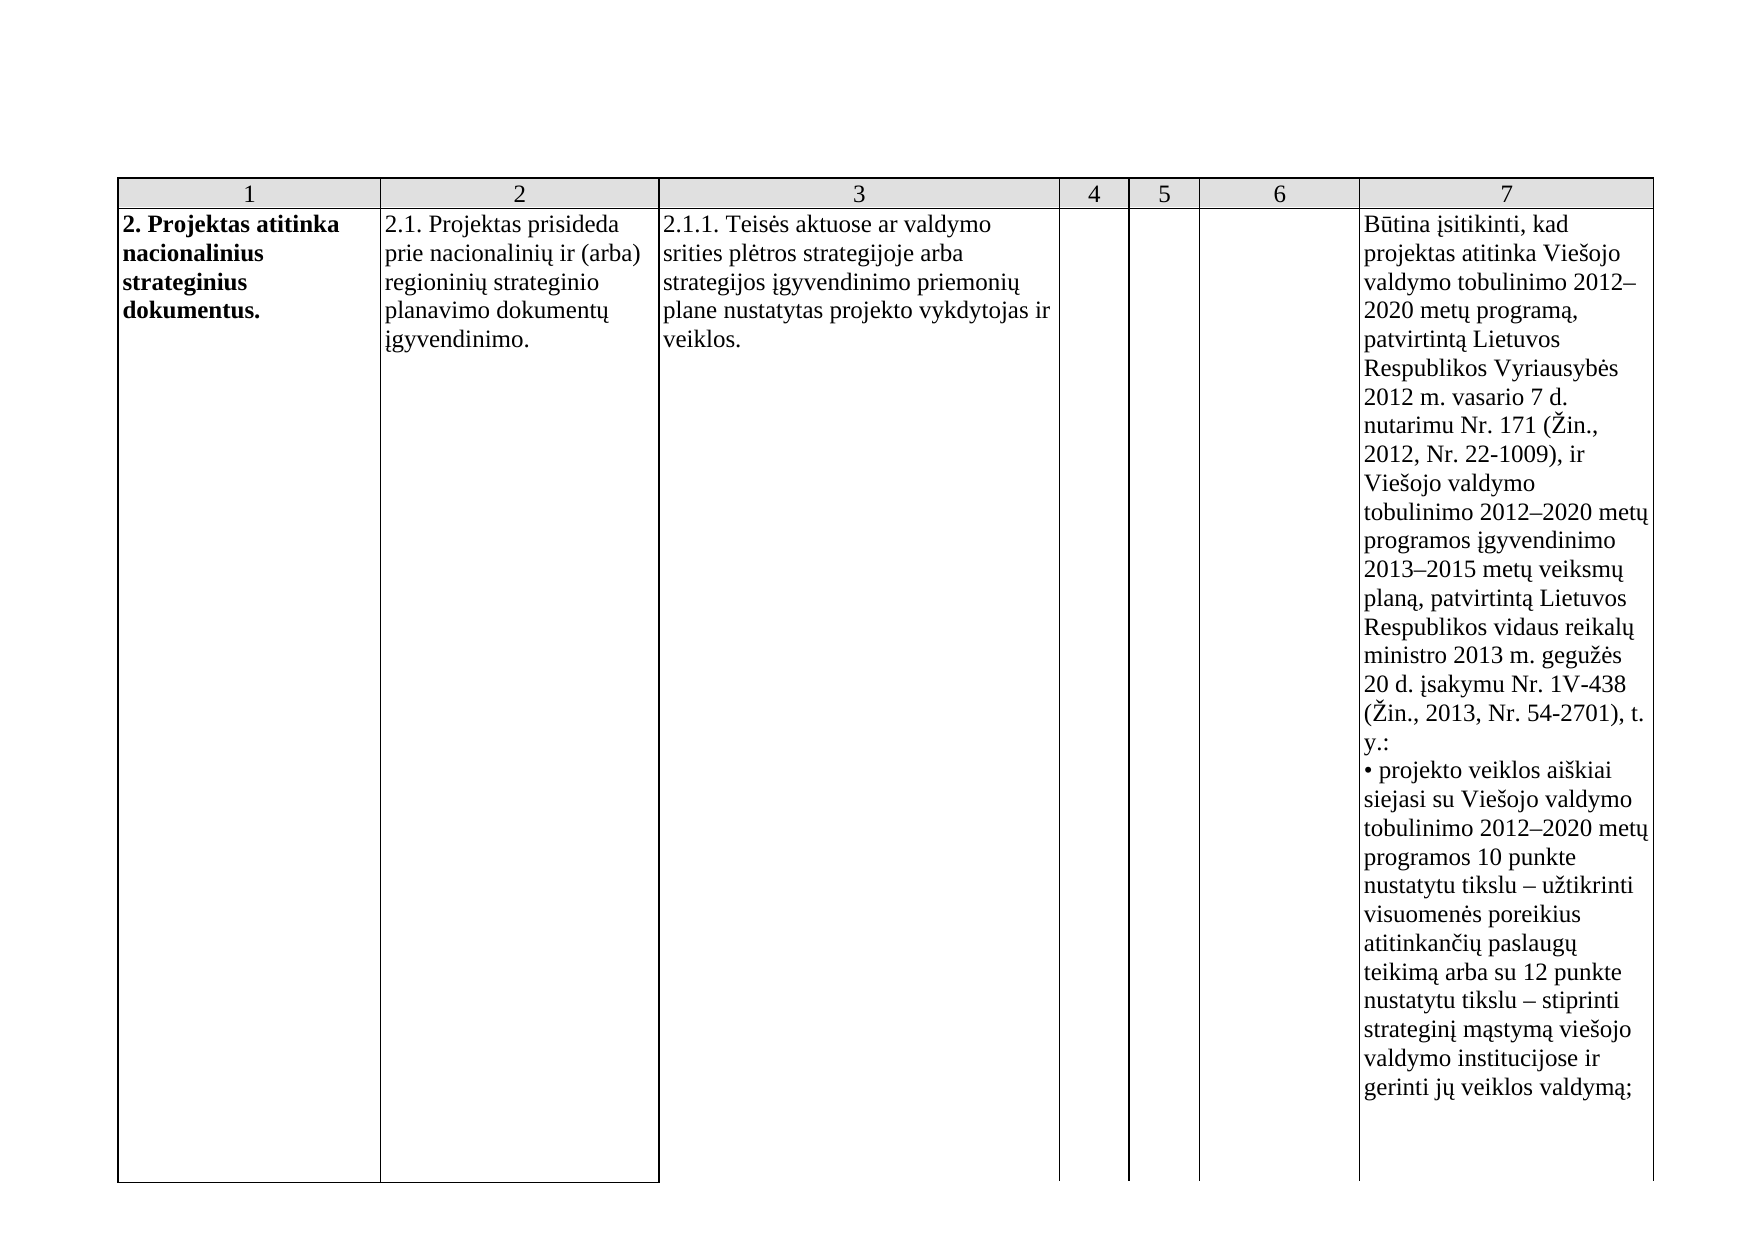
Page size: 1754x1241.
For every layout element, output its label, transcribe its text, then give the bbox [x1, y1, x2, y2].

table_header 2 [381, 179, 658, 207]
table_header 7 [1360, 179, 1653, 207]
table_cell Būtina įsitikinti, kad projektas atitinka Viešojo valdymo tobulinimo 2012–2020 metų programą, patvirtintą Lietuvos Respublikos Vyriausybės 2012 m. vasario 7 d. nutarimu Nr. 171 (Žin., 2012, Nr. 22-1009), ir Viešojo valdymo tobulinimo 2012–2020 metų programos įgyvendinimo 2013–2015 metų veiksmų planą, patvirtintą Lietuvos Respublikos vidaus reikalų ministro 2013 m. gegužės 20 d. įsakymu Nr. 1V-438 (Žin., 2013, Nr. 54-2701), t. y.: • projekto veiklos aiškiai siejasi su Viešojo valdymo tobulinimo 2012–2020 metų programos 10 punkte nustatytu tikslu – užtikrinti visuomenės poreikius atitinkančių paslaugų teikimą arba su 12 punkte nustatytu tikslu – stiprinti strateginį mąstymą viešojo valdymo institucijose ir gerinti jų veiklos valdymą; [1360, 209, 1653, 1181]
table_cell 2. Projektas atitinka nacionalinius strateginius dokumentus. [119, 209, 380, 1181]
table_cell [1200, 209, 1359, 1181]
table_header 6 [1200, 179, 1359, 207]
table_header 5 [1130, 179, 1199, 207]
table_header 4 [1060, 179, 1128, 207]
table_cell 2.1.1. Teisės aktuose ar valdymo srities plėtros strategijoje arba strategijos įgyvendinimo priemonių plane nustatytas projekto vykdytojas ir veiklos. [660, 209, 1059, 1181]
table_cell 2.1. Projektas prisideda prie nacionalinių ir (arba) regioninių strateginio planavimo dokumentų įgyvendinimo. [381, 209, 658, 1181]
table_header 3 [660, 179, 1059, 207]
table_cell [1130, 209, 1199, 1181]
table_header 1 [119, 179, 380, 207]
table_cell [1060, 209, 1128, 1181]
